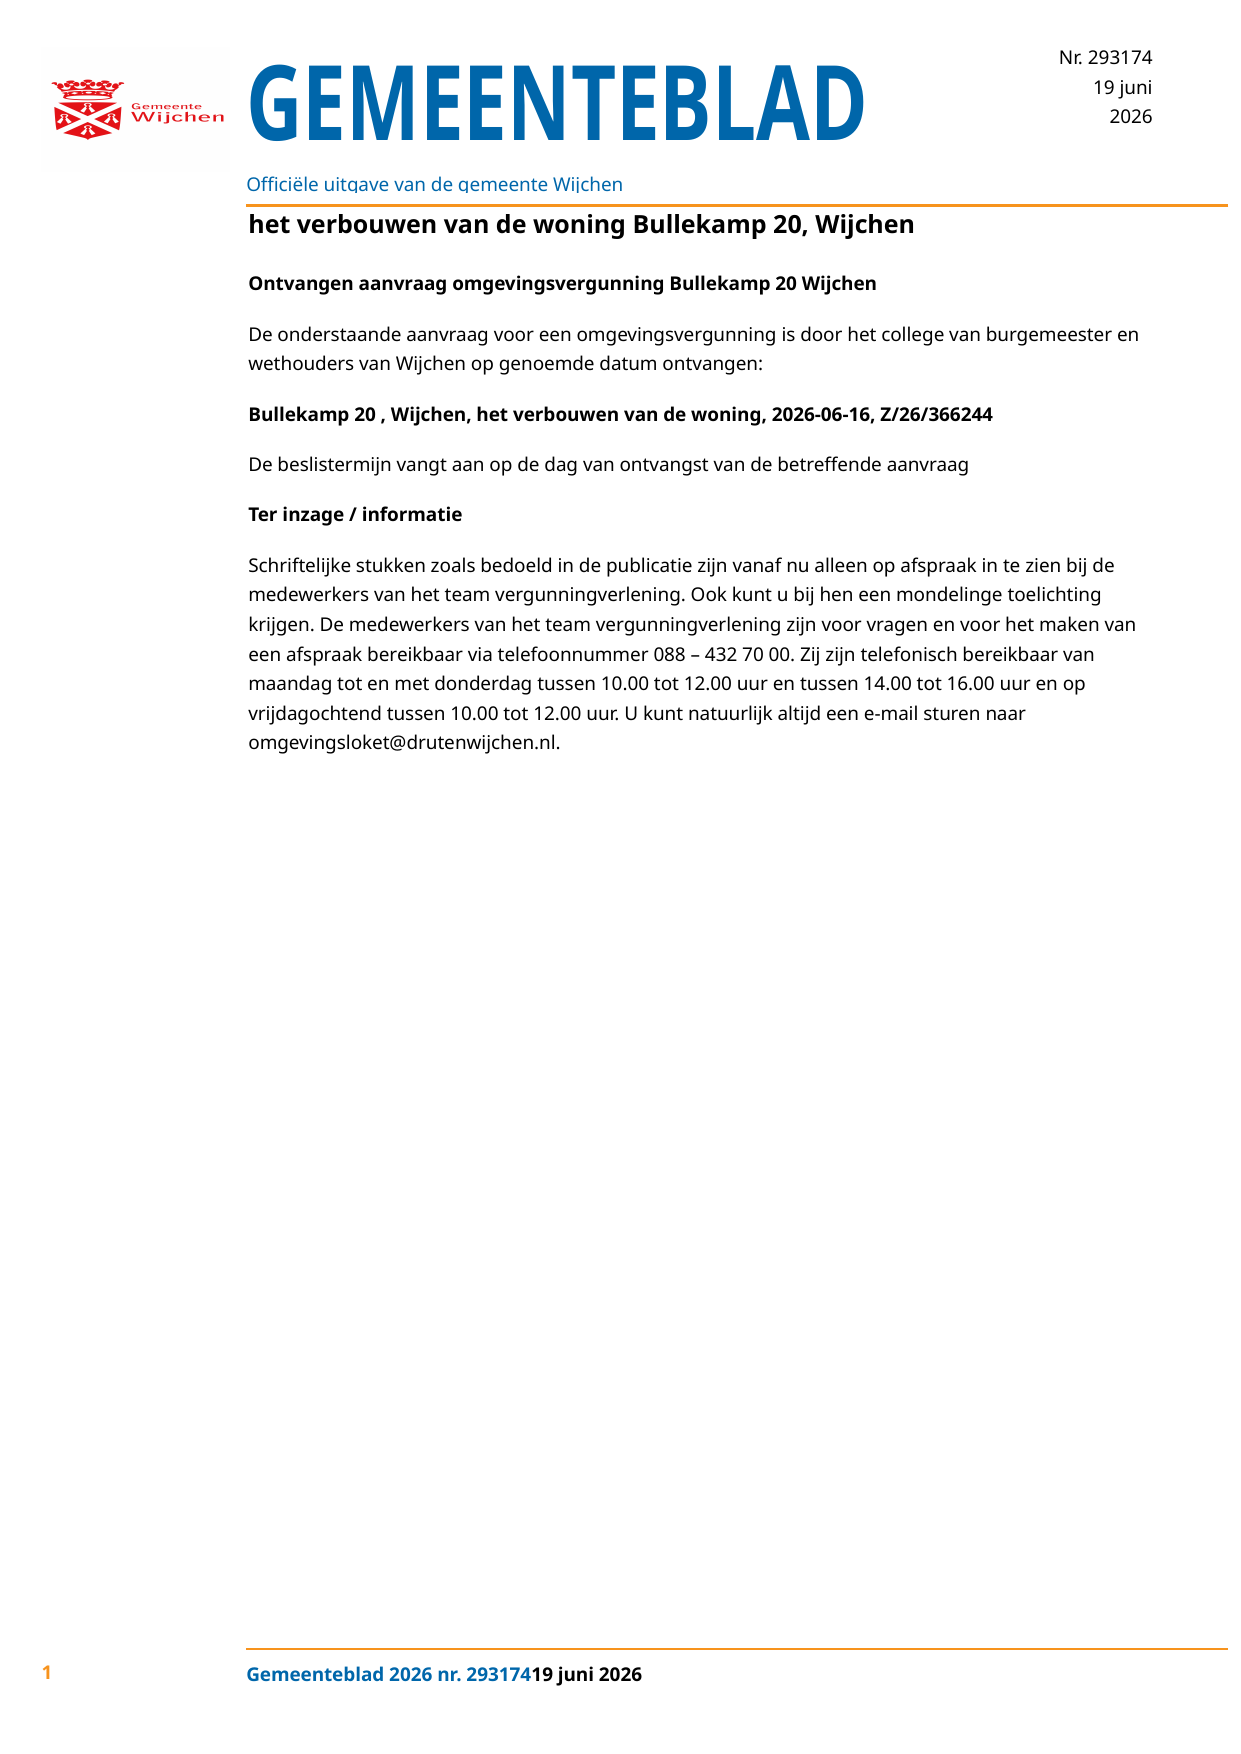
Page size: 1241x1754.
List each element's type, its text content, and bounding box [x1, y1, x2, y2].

text Bullekamp 20 , Wijchen, het verbouwen van de woning, 2026-06-16, Z/26/366244 [248, 401, 1152, 426]
text Schriftelijke stukken zoals bedoeld in de publicatie zijn vanaf nu alleen op afspraak in te zien bij de medewerkers van het team vergunningverlening. Ook kunt u bij hen een mondelinge toelichting krijgen. De medewerkers van het team vergunningverlening zijn voor vragen en voor het maken van een afspraak bereikbaar via telefoonnummer 088 – 432 70 00. Zij zijn telefonisch bereikbaar van maandag tot en met donderdag tussen 10.00 tot 12.00 uur en tussen 14.00 tot 16.00 uur en op vrijdagochtend tussen 10.00 tot 12.00 uur. U kunt natuurlijk altijd een e-mail sturen naar omgevingsloket@drutenwijchen.nl. [248, 552, 1152, 755]
picture [41, 47, 231, 172]
text het verbouwen van de woning Bullekamp 20, Wijchen [248, 207, 1152, 241]
text Ontvangen aanvraag omgevingsvergunning Bullekamp 20 Wijchen [248, 270, 1152, 296]
text Ter inzage / informatie [248, 502, 1152, 527]
text De beslistermijn vangt aan op de dag van ontvangst van de betreffende aanvraag [248, 451, 1152, 477]
text De onderstaande aanvraag voor een omgevingsvergunning is door het college van burgemeester en wethouders van Wijchen op genoemde datum ontvangen: [248, 321, 1152, 376]
